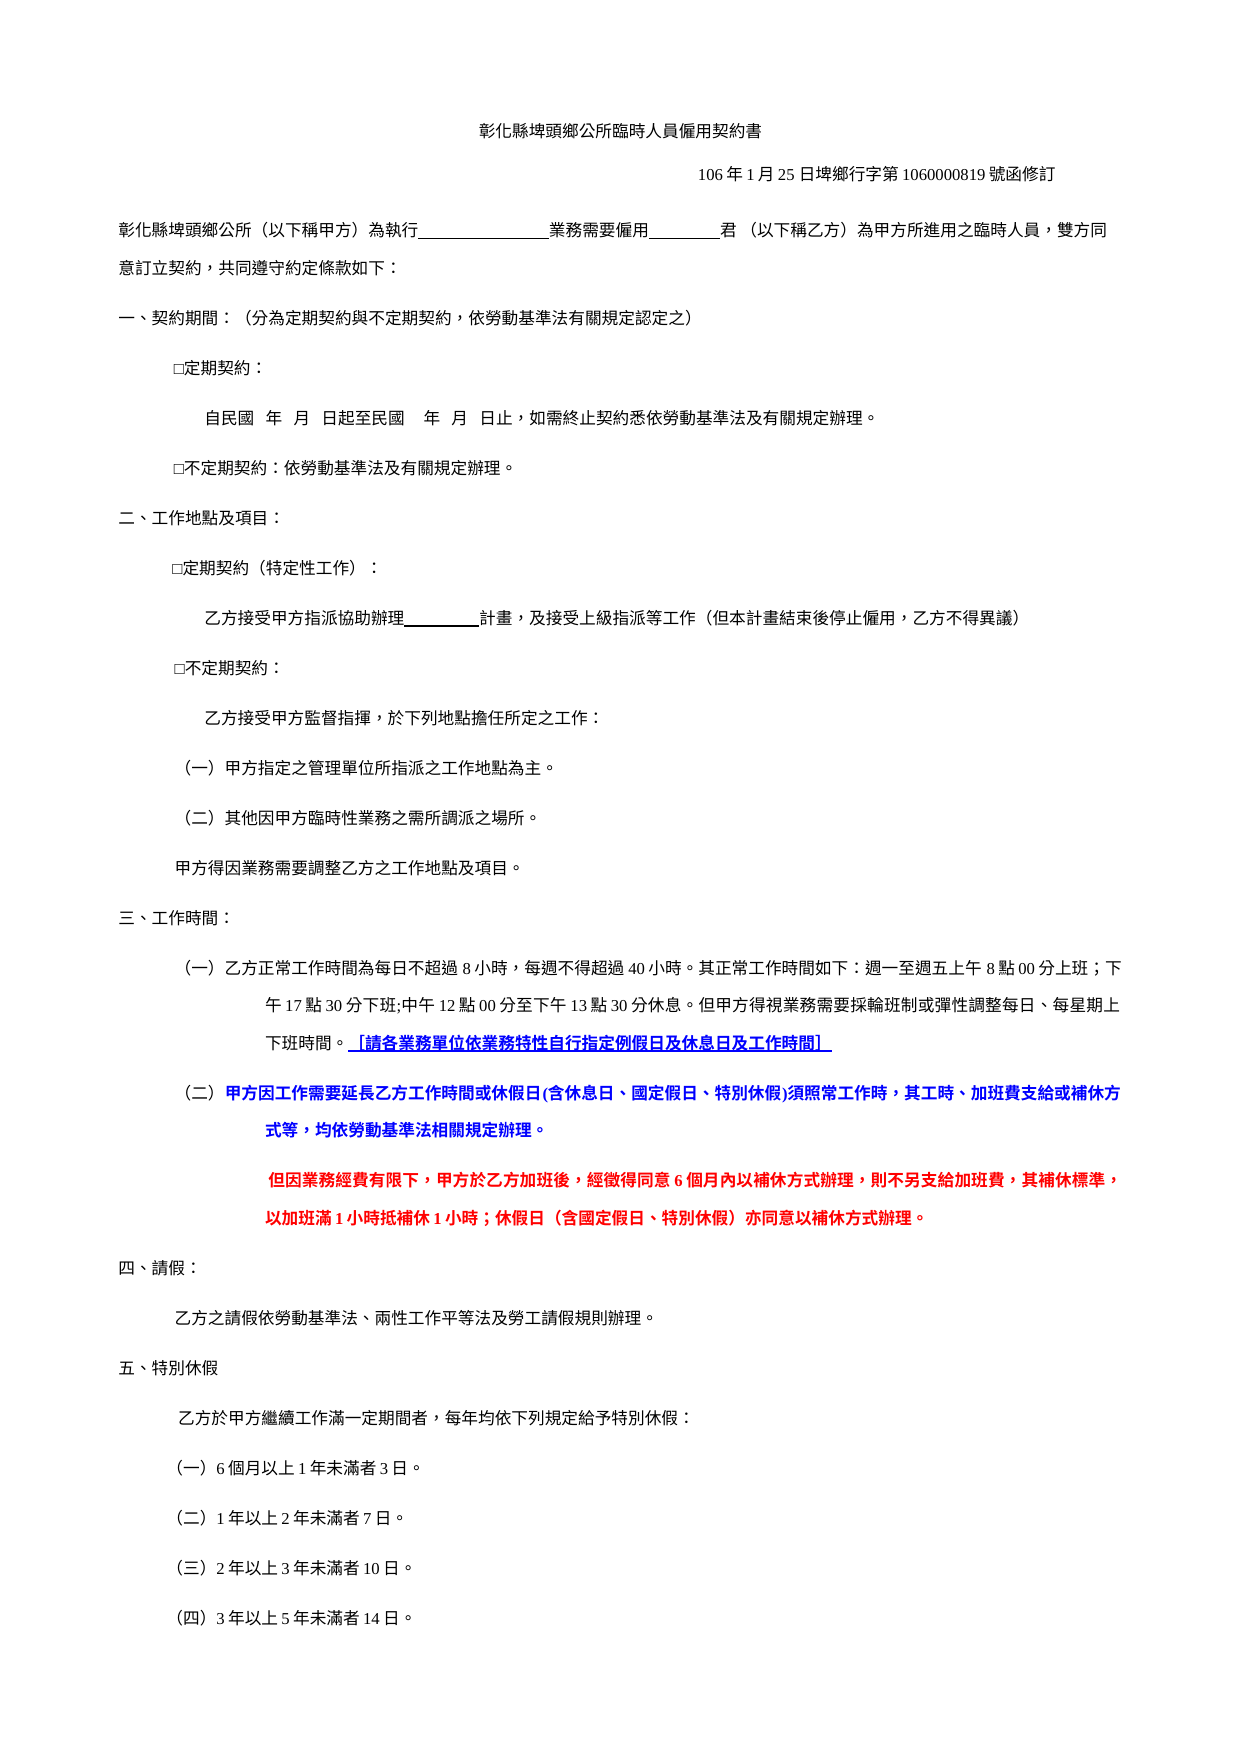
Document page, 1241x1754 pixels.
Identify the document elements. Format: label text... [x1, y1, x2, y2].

text 彰化縣埤頭鄉公所（以下稱甲方）為執行 業務需要僱用 君 （以下稱乙方）為甲方所進用之臨時人員，雙方同意訂立契約，共同遵守約定條款如下： [118, 204, 1122, 279]
text 二、工作地點及項目： [118, 491, 1122, 529]
text 三、工作時間： [118, 891, 1122, 929]
text 一、契約期間：（分為定期契約與不定期契約，依勞動基準法有關規定認定之） [118, 291, 1122, 329]
text 自民國 年 月 日起至民國 年 月 日止，如需終止契約悉依勞動基準法及有關規定辦理。 [204, 391, 1122, 429]
text （一）乙方正常工作時間為每日不超過8小時，每週不得超過40小時。其正常工作時間如下：週一至週五上午8點00分上班；下午17點30分下班;中午12點00分至下午13點30分休息。但甲方得視業務需要採輪班制或彈性調整每日、每星期上下班時間。［請各業務單位依業務特性自行指定例假日及休息日及工作時間］ [174, 941, 1122, 1054]
text 五、特別休假 [118, 1341, 1122, 1379]
text （一）6個月以上1年未滿者3日。 [166, 1441, 1122, 1479]
text （二）甲方因工作需要延長乙方工作時間或休假日(含休息日、國定假日、特別休假)須照常工作時，其工時、加班費支給或補休方式等，均依勞動基準法相關規定辦理。 [174, 1066, 1122, 1141]
text （四）3年以上5年未滿者14日。 [166, 1591, 1122, 1629]
text 乙方之請假依勞動基準法、兩性工作平等法及勞工請假規則辦理。 [174, 1291, 1122, 1329]
text 乙方接受甲方指派協助辦理 計畫，及接受上級指派等工作（但本計畫結束後停止僱用，乙方不得異議） [204, 591, 1122, 629]
text □不定期契約：依勞動基準法及有關規定辦理。 [118, 441, 1122, 479]
text （一）甲方指定之管理單位所指派之工作地點為主。 [174, 741, 1122, 779]
text 乙方於甲方繼續工作滿一定期間者，每年均依下列規定給予特別休假： [178, 1391, 1122, 1429]
text 但因業務經費有限下，甲方於乙方加班後，經徵得同意6個月內以補休方式辦理，則不另支給加班費，其補休標準，以加班滿1小時抵補休1小時；休假日（含國定假日、特別休假）亦同意以補休方式辦理。 [265, 1154, 1122, 1229]
text 四、請假： [118, 1241, 1122, 1279]
text □不定期契約： [174, 641, 1122, 679]
text 甲方得因業務需要調整乙方之工作地點及項目。 [174, 841, 1122, 879]
text （二）1年以上2年未滿者7日。 [166, 1491, 1122, 1529]
text （三）2年以上3年未滿者10日。 [166, 1541, 1122, 1579]
text 彰化縣埤頭鄉公所臨時人員僱用契約書 [118, 118, 1122, 142]
text （二）其他因甲方臨時性業務之需所調派之場所。 [174, 791, 1122, 829]
text 乙方接受甲方監督指揮，於下列地點擔任所定之工作： [204, 691, 1122, 729]
text □定期契約（特定性工作）： [118, 541, 1122, 579]
text □定期契約： [118, 341, 1122, 379]
text 106年1月25 日埤鄉行字第1060000819號函修訂 [118, 161, 1122, 185]
